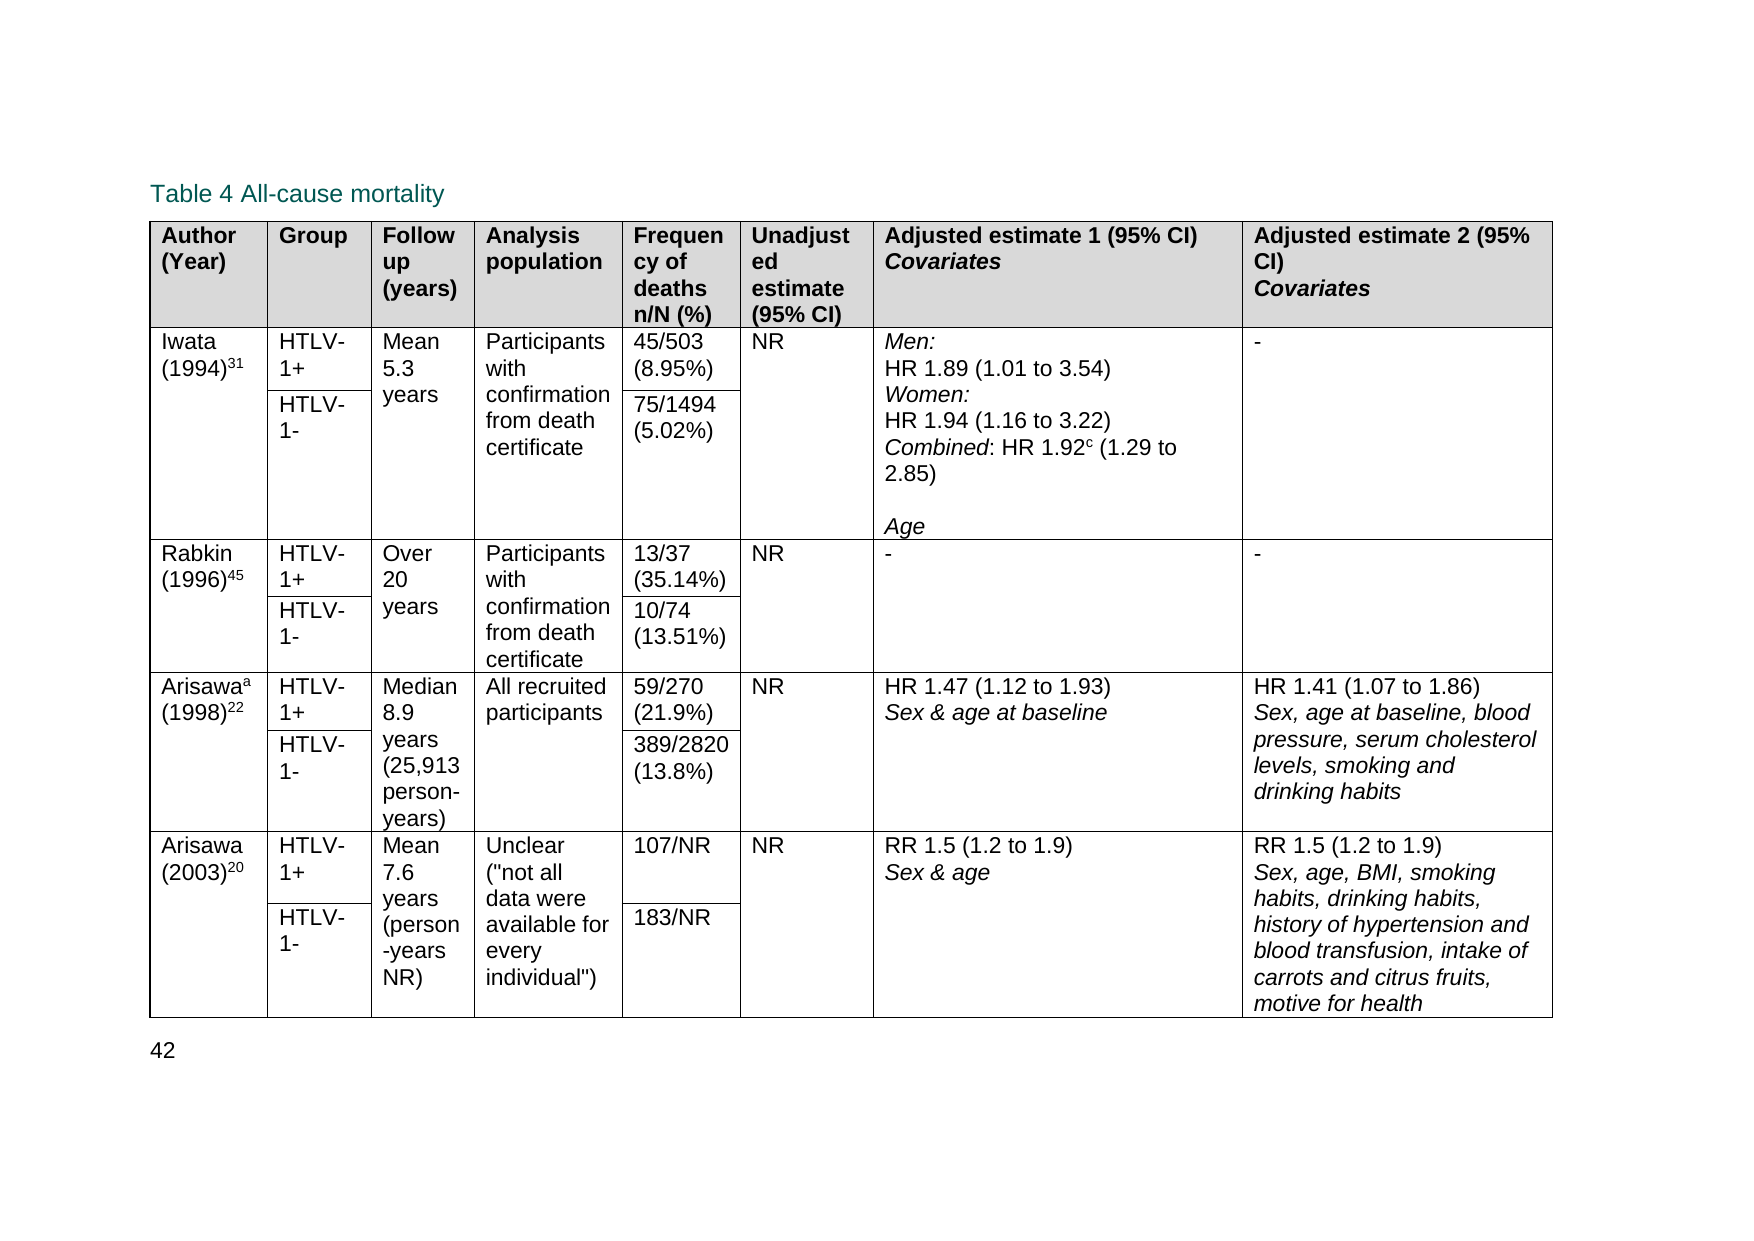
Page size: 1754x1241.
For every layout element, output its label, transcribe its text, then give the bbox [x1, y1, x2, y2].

table_header Author (Year) [151, 222, 267, 327]
table_cell RR 1.5 (1.2 to 1.9) Sex, age, BMI, smoking habits, drinking habits, history of hypertension and blood transfusion, intake of carrots and citrus fruits, motive for health [1243, 832, 1552, 1017]
table_cell - [1243, 328, 1552, 539]
table_cell - [874, 540, 1242, 672]
table_cell Median 8.9 years (25,913 person-years) [372, 673, 474, 831]
table_cell Participants with confirmation from death certificate [475, 328, 622, 539]
table_cell NR [741, 328, 873, 539]
table_cell Men: HR 1.89 (1.01 to 3.54) Women: HR 1.94 (1.16 to 3.22) Combined: HR 1.92c (1.29 to 2.85) Age [874, 328, 1242, 539]
table_cell Rabkin (1996)45 [151, 540, 267, 672]
table_header Adjusted estimate 2 (95% CI) Covariates [1243, 222, 1552, 327]
text Table 4 All-cause mortality [150, 179, 1604, 208]
table_cell 10/74 (13.51%) [623, 597, 740, 672]
table_cell 107/NR [623, 832, 740, 903]
table_cell HTLV-1+ [268, 673, 371, 730]
table_header Unadjusted estimate (95% CI) [741, 222, 873, 327]
table_cell Unclear ("not all data were available for every individual") [475, 832, 622, 1017]
table_cell 59/270 (21.9%) [623, 673, 740, 730]
table_header Analysis population [475, 222, 622, 327]
table_cell NR [741, 540, 873, 672]
table_cell Mean 5.3 years [372, 328, 474, 539]
table_cell Mean 7.6 years (person-years NR) [372, 832, 474, 1017]
table_cell 45/503 (8.95%) [623, 328, 740, 389]
table_cell HTLV-1+ [268, 832, 371, 903]
table_cell 389/2820 (13.8%) [623, 731, 740, 831]
table_cell NR [741, 832, 873, 1017]
table_cell HTLV-1- [268, 904, 371, 1017]
table_cell HTLV-1+ [268, 540, 371, 596]
table_cell NR [741, 673, 873, 831]
table_cell 13/37 (35.14%) [623, 540, 740, 596]
table_cell RR 1.5 (1.2 to 1.9) Sex & age [874, 832, 1242, 1017]
table_header Group [268, 222, 371, 327]
table_cell All recruited participants [475, 673, 622, 831]
table_header Frequency of deaths n/N (%) [623, 222, 740, 327]
table_header Follow up (years) [372, 222, 474, 327]
table_cell HTLV-1+ [268, 328, 371, 389]
table_cell HR 1.47 (1.12 to 1.93) Sex & age at baseline [874, 673, 1242, 831]
table_cell Iwata (1994)31 [151, 328, 267, 539]
table_cell - [1243, 540, 1552, 672]
table_cell Over 20 years [372, 540, 474, 672]
table_cell HTLV-1- [268, 731, 371, 831]
table_header Adjusted estimate 1 (95% CI) Covariates [874, 222, 1242, 327]
table_cell HR 1.41 (1.07 to 1.86) Sex, age at baseline, blood pressure, serum cholesterol levels, smoking and drinking habits [1243, 673, 1552, 831]
table_cell 75/1494 (5.02%) [623, 391, 740, 539]
table_cell Participants with confirmation from death certificate [475, 540, 622, 672]
table_cell Arisawa (2003)20 [151, 832, 267, 1017]
table_cell HTLV-1- [268, 597, 371, 672]
table_cell Arisawaa (1998)22 [151, 673, 267, 831]
table_cell HTLV-1- [268, 391, 371, 539]
table_cell 183/NR [623, 904, 740, 1017]
